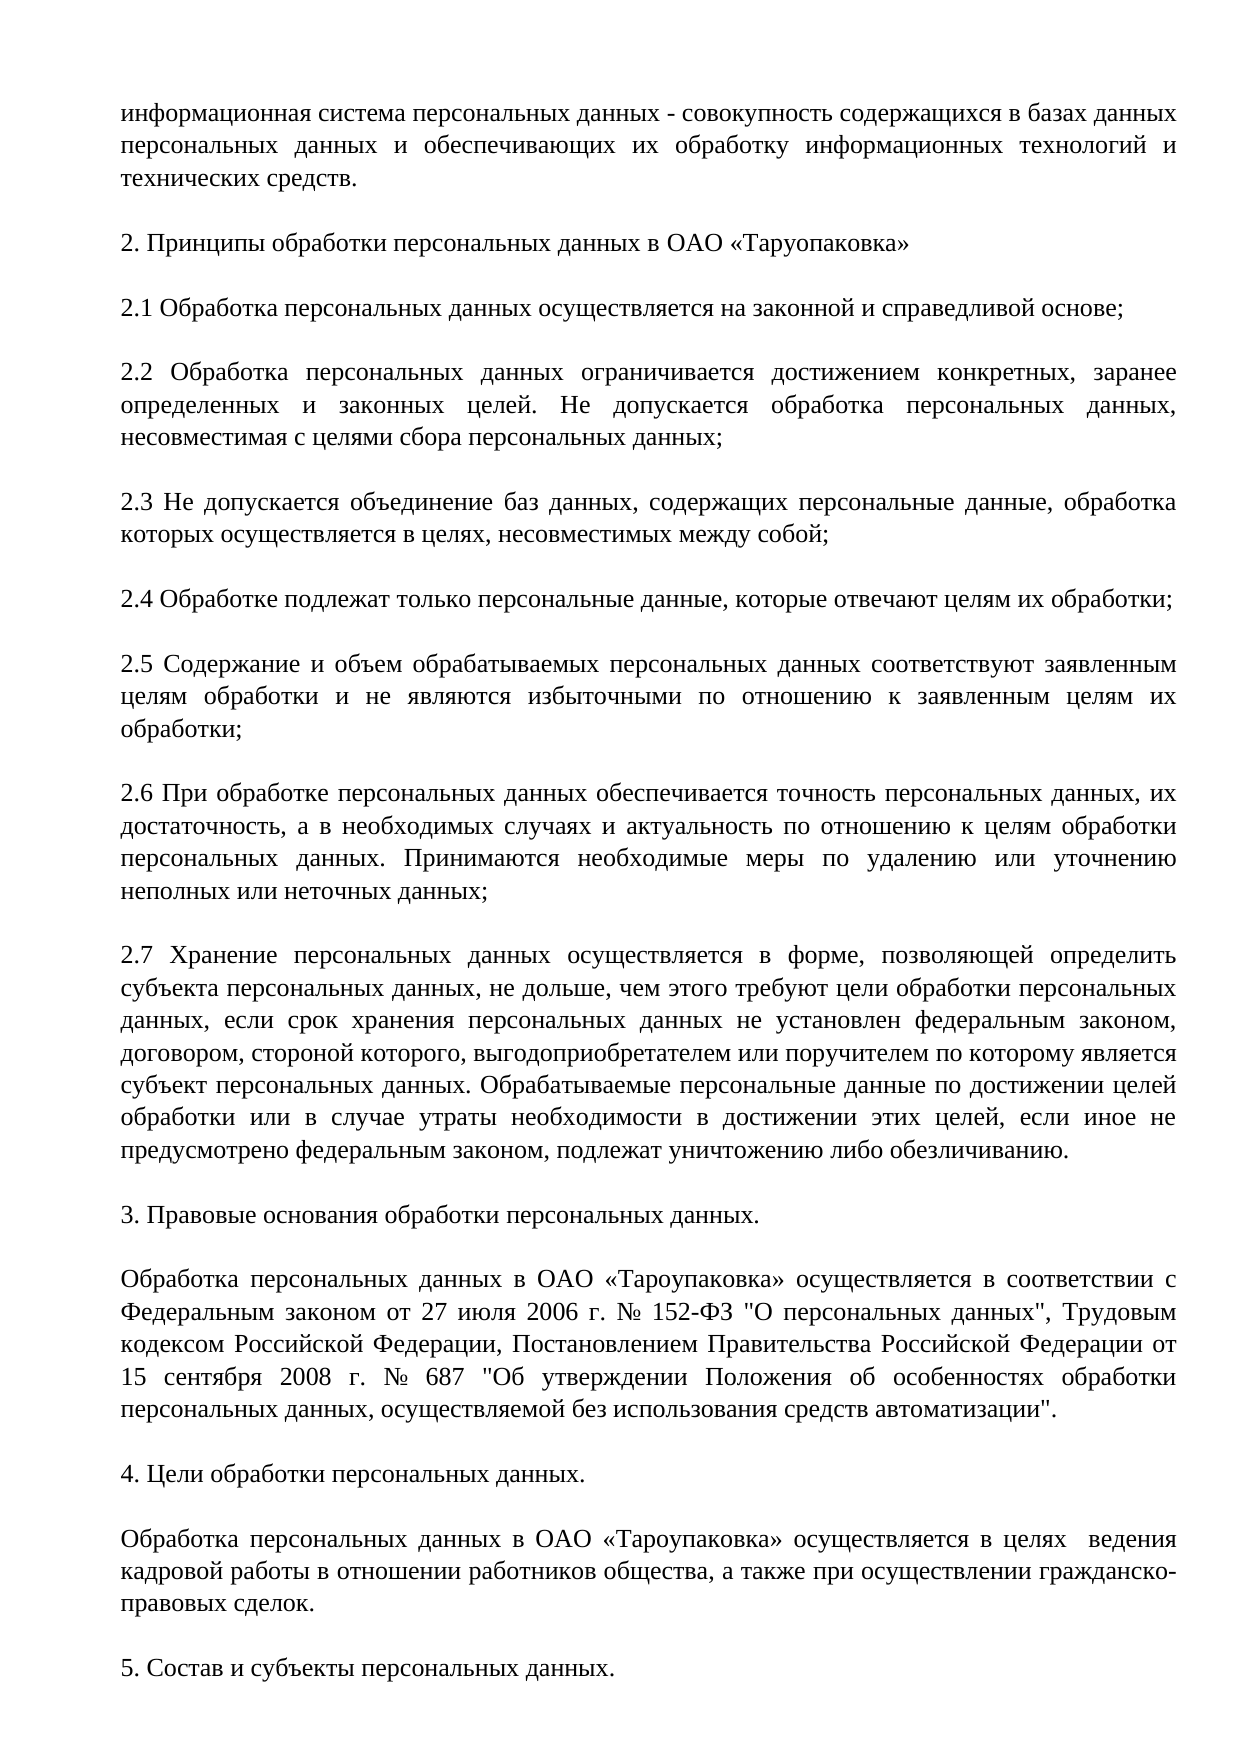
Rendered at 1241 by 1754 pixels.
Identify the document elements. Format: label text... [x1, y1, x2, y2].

text 3. Правовые основания обработки персональных данных. [120, 1199, 1178, 1229]
text 4. Цели обработки персональных данных. [120, 1458, 1178, 1488]
text 2.1 Обработка персональных данных осуществляется на законной и справедливой основе; [120, 292, 1178, 322]
text 2.2 Обработка персональных данных ограничивается достижением конкретных, заранее определенных и законных целей. Не допускается обработка персональных данных, несовместимая с целями сбора персональных данных; [120, 356, 1178, 451]
text 5. Состав и субъекты персональных данных. [120, 1652, 1178, 1682]
text Обработка персональных данных в ОАО «Тароупаковка» осуществляется в целях ведения кадровой работы в отношении работников общества, а также при осуществлении гражданско-правовых сделок. [120, 1523, 1178, 1617]
text 2.4 Обработке подлежат только персональные данные, которые отвечают целям их обработки; [120, 583, 1178, 613]
text Обработка персональных данных в ОАО «Тароупаковка» осуществляется в соответствии с Федеральным законом от 27 июля 2006 г. № 152-ФЗ "О персональных данных", Трудовым кодексом Российской Федерации, Постановлением Правительства Российской Федерации от 15 сентября 2008 г. № 687 "Об утверждении Положения об особенностях обработки персональных данных, осуществляемой без использования средств автоматизации". [120, 1263, 1178, 1423]
text 2.6 При обработке персональных данных обеспечивается точность персональных данных, их достаточность, а в необходимых случаях и актуальность по отношению к целям обработки персональных данных. Принимаются необходимые меры по удалению или уточнению неполных или неточных данных; [120, 777, 1178, 905]
text 2.3 Не допускается объединение баз данных, содержащих персональные данные, обработка которых осуществляется в целях, несовместимых между собой; [120, 486, 1178, 548]
text 2.7 Хранение персональных данных осуществляется в форме, позволяющей определить субъекта персональных данных, не дольше, чем этого требуют цели обработки персональных данных, если срок хранения персональных данных не установлен федеральным законом, договором, стороной которого, выгодоприобретателем или поручителем по которому является субъект персональных данных. Обрабатываемые персональные данные по достижении целей обработки или в случае утраты необходимости в достижении этих целей, если иное не предусмотрено федеральным законом, подлежат уничтожению либо обезличиванию. [120, 939, 1178, 1164]
text 2. Принципы обработки персональных данных в ОАО «Таруопаковка» [120, 227, 1178, 257]
text 2.5 Содержание и объем обрабатываемых персональных данных соответствуют заявленным целям обработки и не являются избыточными по отношению к заявленным целям их обработки; [120, 648, 1178, 743]
text информационная система персональных данных - совокупность содержащихся в базах данных персональных данных и обеспечивающих их обработку информационных технологий и технических средств. [120, 97, 1178, 192]
